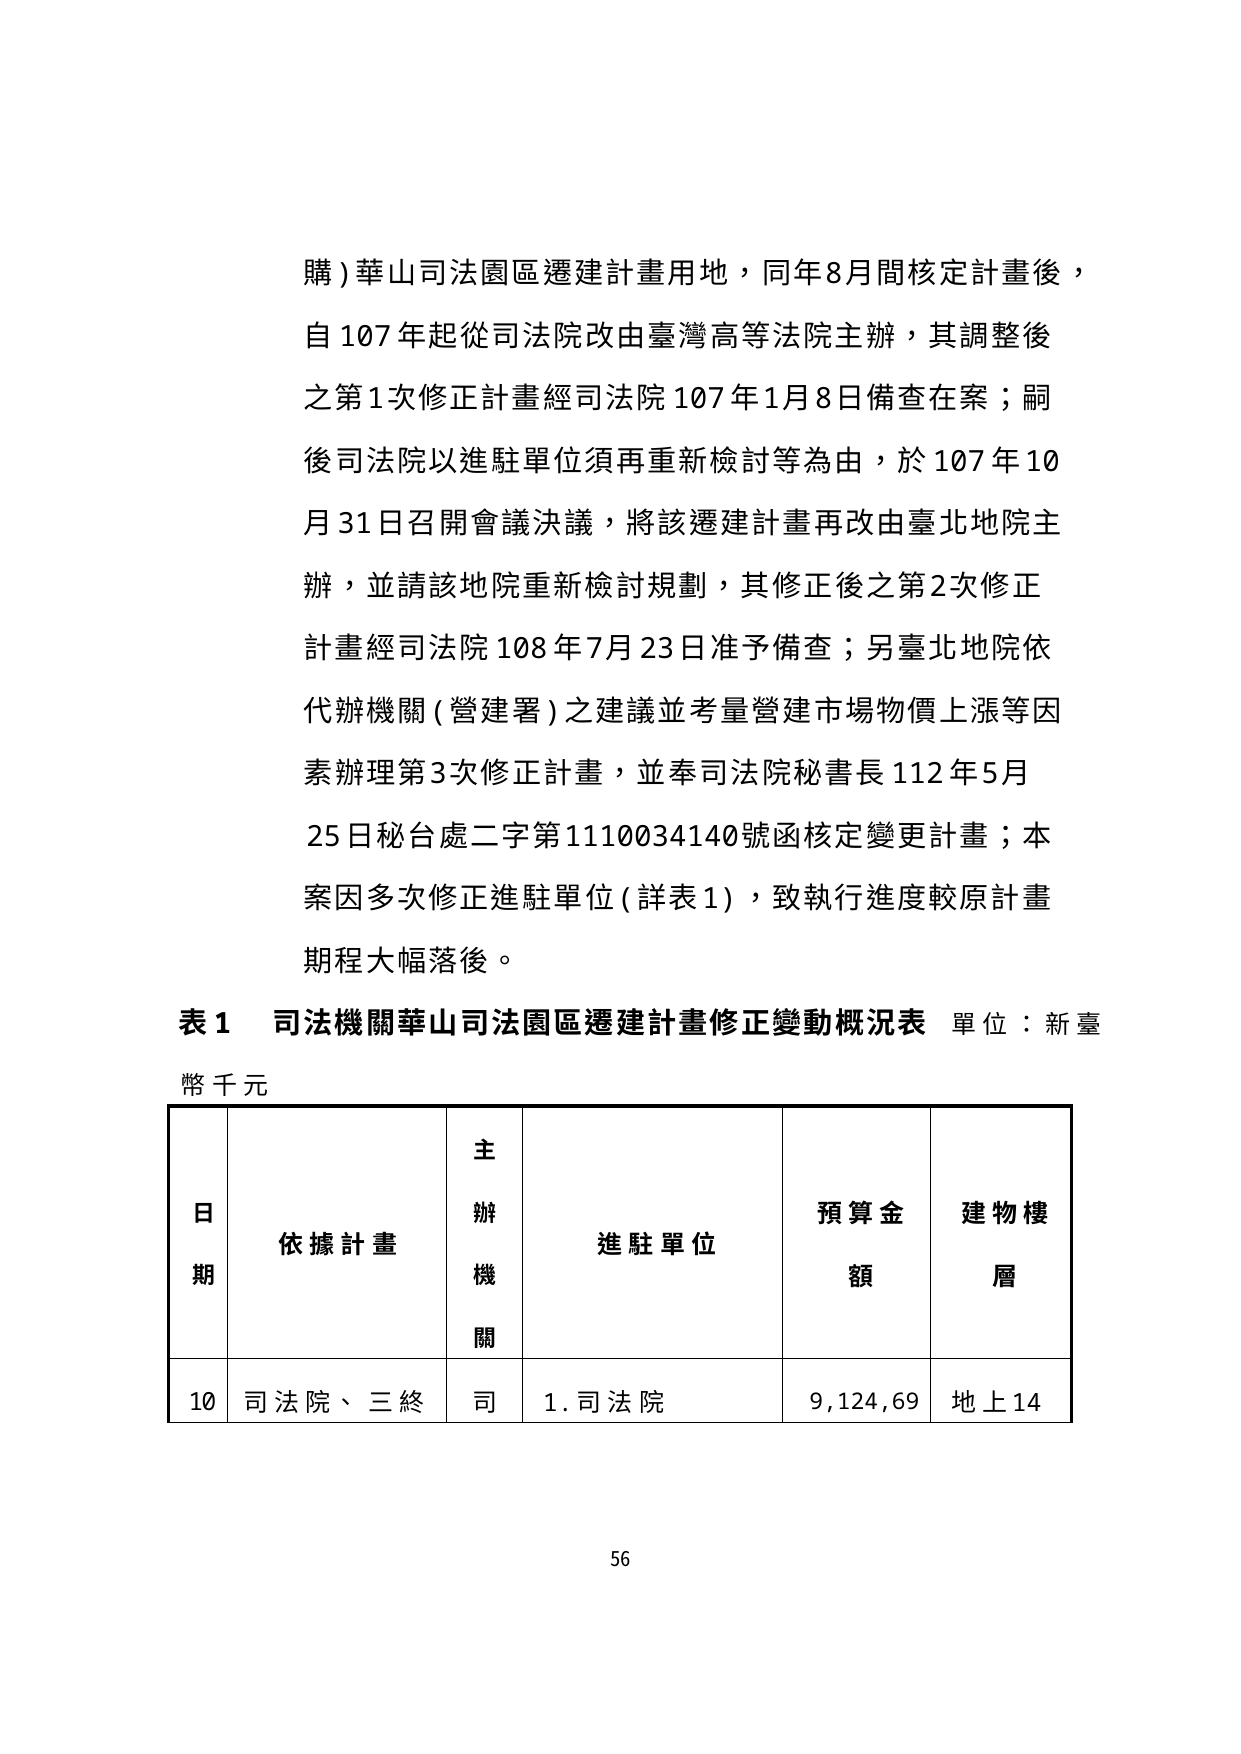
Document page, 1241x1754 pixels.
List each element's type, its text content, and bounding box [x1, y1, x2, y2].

table_header 建物樓層 [931, 1108, 1070, 1357]
table_cell 10 [170, 1359, 227, 1421]
table_header 預算金額 [783, 1108, 930, 1357]
table_header 日期 [170, 1108, 227, 1357]
text 表1 司法機關華山司法園區遷建計畫修正變動概況表 單位：新臺幣千元 [177, 979, 1122, 1104]
table_header 主辦機關 [447, 1108, 522, 1357]
table_cell 司法院、三終 [228, 1359, 446, 1421]
table_cell 9,124,69 [783, 1359, 930, 1421]
table_header 依據計畫 [228, 1108, 446, 1357]
table_cell 1.司法院 [523, 1359, 782, 1421]
table_cell 司 [447, 1359, 522, 1421]
text 2.3次修正計畫：嗣司法院於105年5月間取得(部分價購)華山司法園區遷建計畫用地，同年8月間核定計畫後，自107年起從司法院改由臺灣高等法院主辦，其調整後之第1次修正計畫經司法院107年1月8日備查在案；嗣後司法院以進駐單位須再重新檢討等為由，於107年10月31日召開會議決議，將該遷建計畫再改由臺北地院主辦，並請該地院重新檢討規劃，其修正後之第2次修正計畫經司法院108年7月23日准予備查；另臺北地院依代辦機關(營建署)之建議並考量營建市場物價上漲等因素辦理第3次修正計畫，並奉司法院秘書長112年5月25日秘台處二字第1110034140號函核定變更計畫；本案因多次修正進駐單位(詳表1)，致執行進度較原計畫期程大幅落後。 [266, 229, 1063, 979]
table_cell 地上14 [931, 1359, 1070, 1421]
table_header 進駐單位 [523, 1108, 782, 1357]
